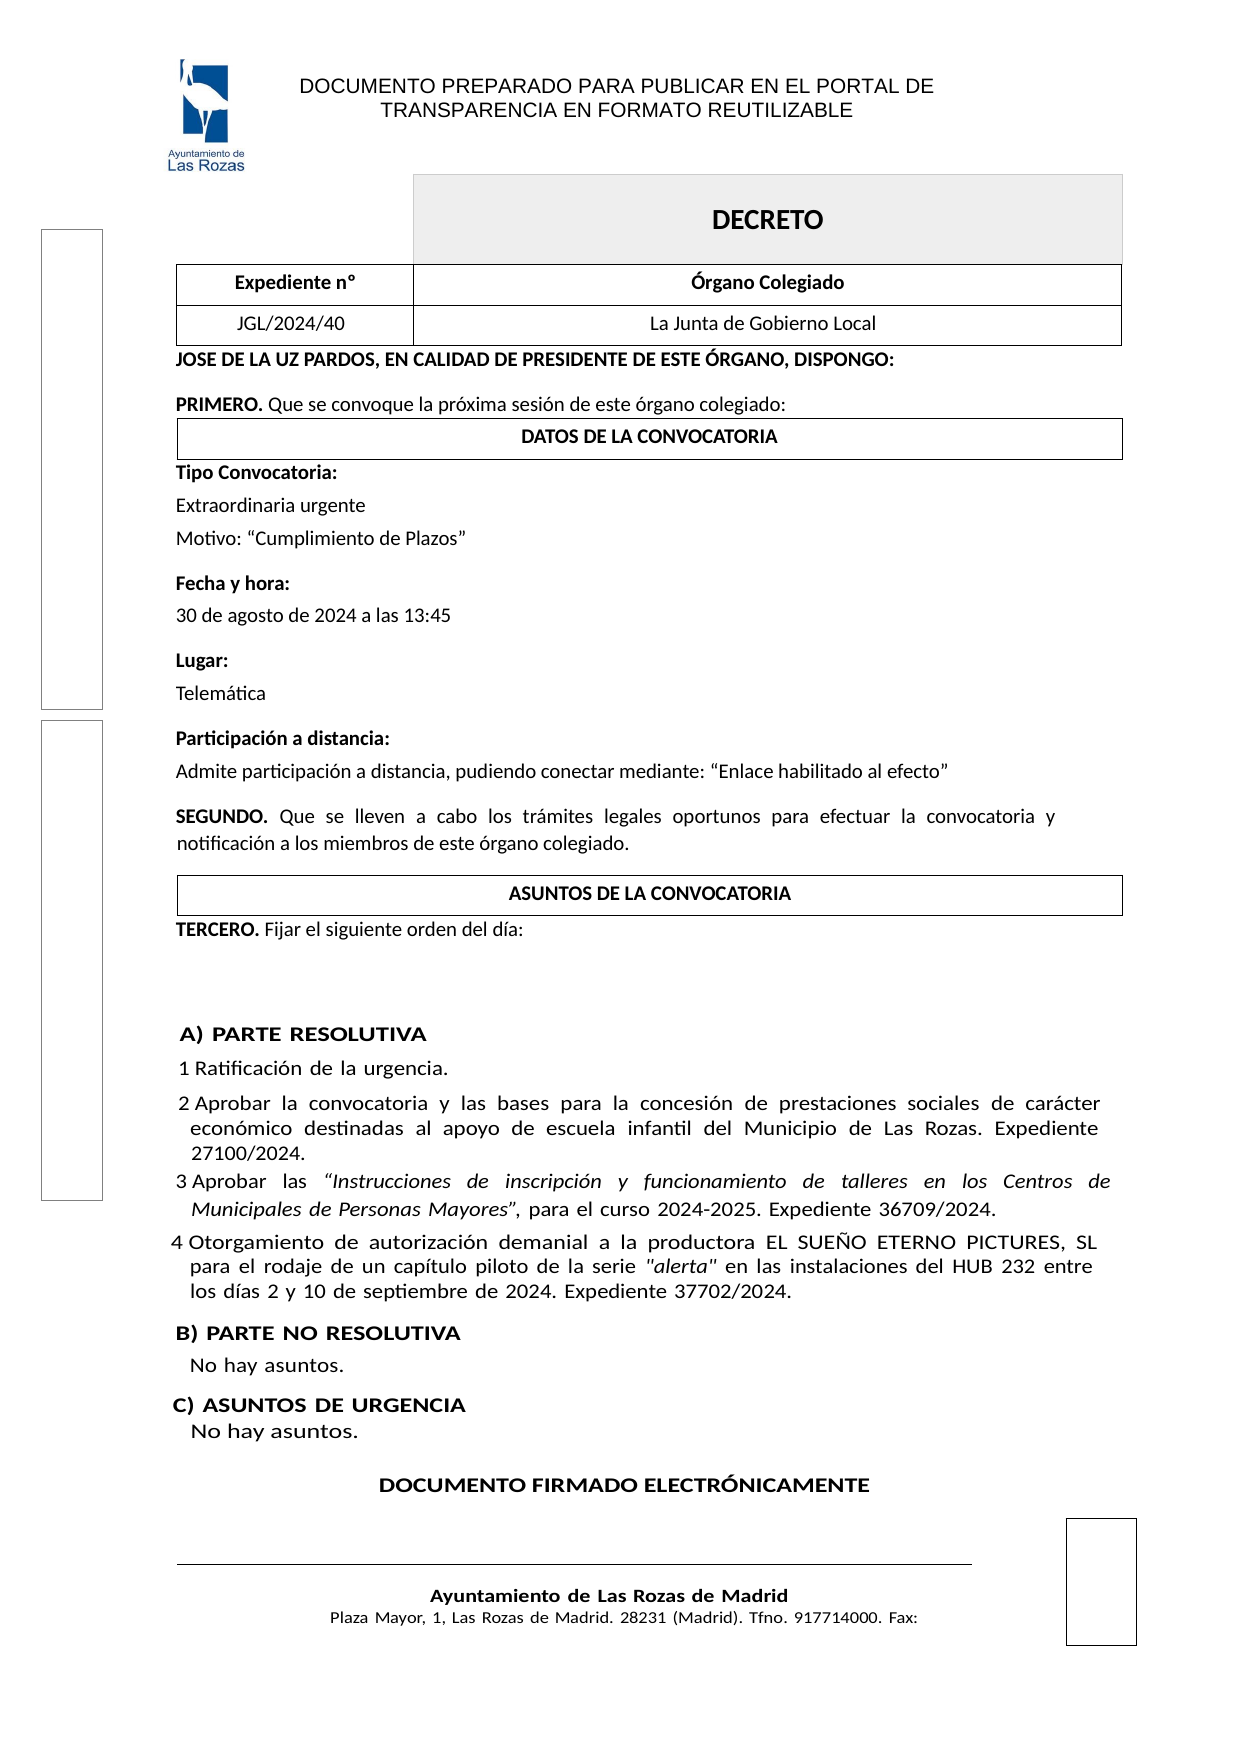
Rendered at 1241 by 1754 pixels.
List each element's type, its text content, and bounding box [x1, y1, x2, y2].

text PRIMERO. Que se convoque la próxima sesión de este órgano colegiado: [176, 391, 1057, 417]
text Fecha y hora: [176, 570, 1057, 595]
table_cell Órgano Colegiado [414, 265, 1121, 305]
text Extraordinaria urgente [176, 492, 1057, 518]
table_header [177, 174, 413, 264]
text 30 de agosto de 2024 a las 13:45 [176, 603, 1057, 628]
text Lugar: [176, 648, 1057, 673]
text Telemática [176, 680, 1057, 706]
text [1067, 1519, 1136, 1645]
table_cell Expediente nº [177, 265, 413, 305]
text SEGUNDO. Que se lleven a cabo los trámites legales oportunos para efectuar la convocatoria y notificación a los miembros de este órgano colegiado. [176, 803, 1057, 855]
table_cell JGL/2024/40 [177, 306, 413, 345]
text TERCERO. Fijar el siguiente orden del día: [176, 916, 1057, 942]
text Motivo: “Cumplimiento de Plazos” [176, 525, 1057, 550]
table_cell La Junta de Gobierno Local [414, 306, 1121, 345]
table_header DECRETO [414, 175, 1122, 264]
text Admite participación a distancia, pudiendo conectar mediante: “Enlace habilitado al efecto” [176, 758, 1057, 783]
text JOSE DE LA UZ PARDOS, EN CALIDAD DE PRESIDENTE DE ESTE ÓRGANO, DISPONGO: [176, 346, 1057, 372]
table_header ASUNTOS DE LA CONVOCATORIA [178, 876, 1122, 915]
text Participación a distancia: [176, 725, 1057, 751]
text Tipo Convocatoria: [176, 460, 1057, 485]
table_header DATOS DE LA CONVOCATORIA [178, 419, 1122, 458]
